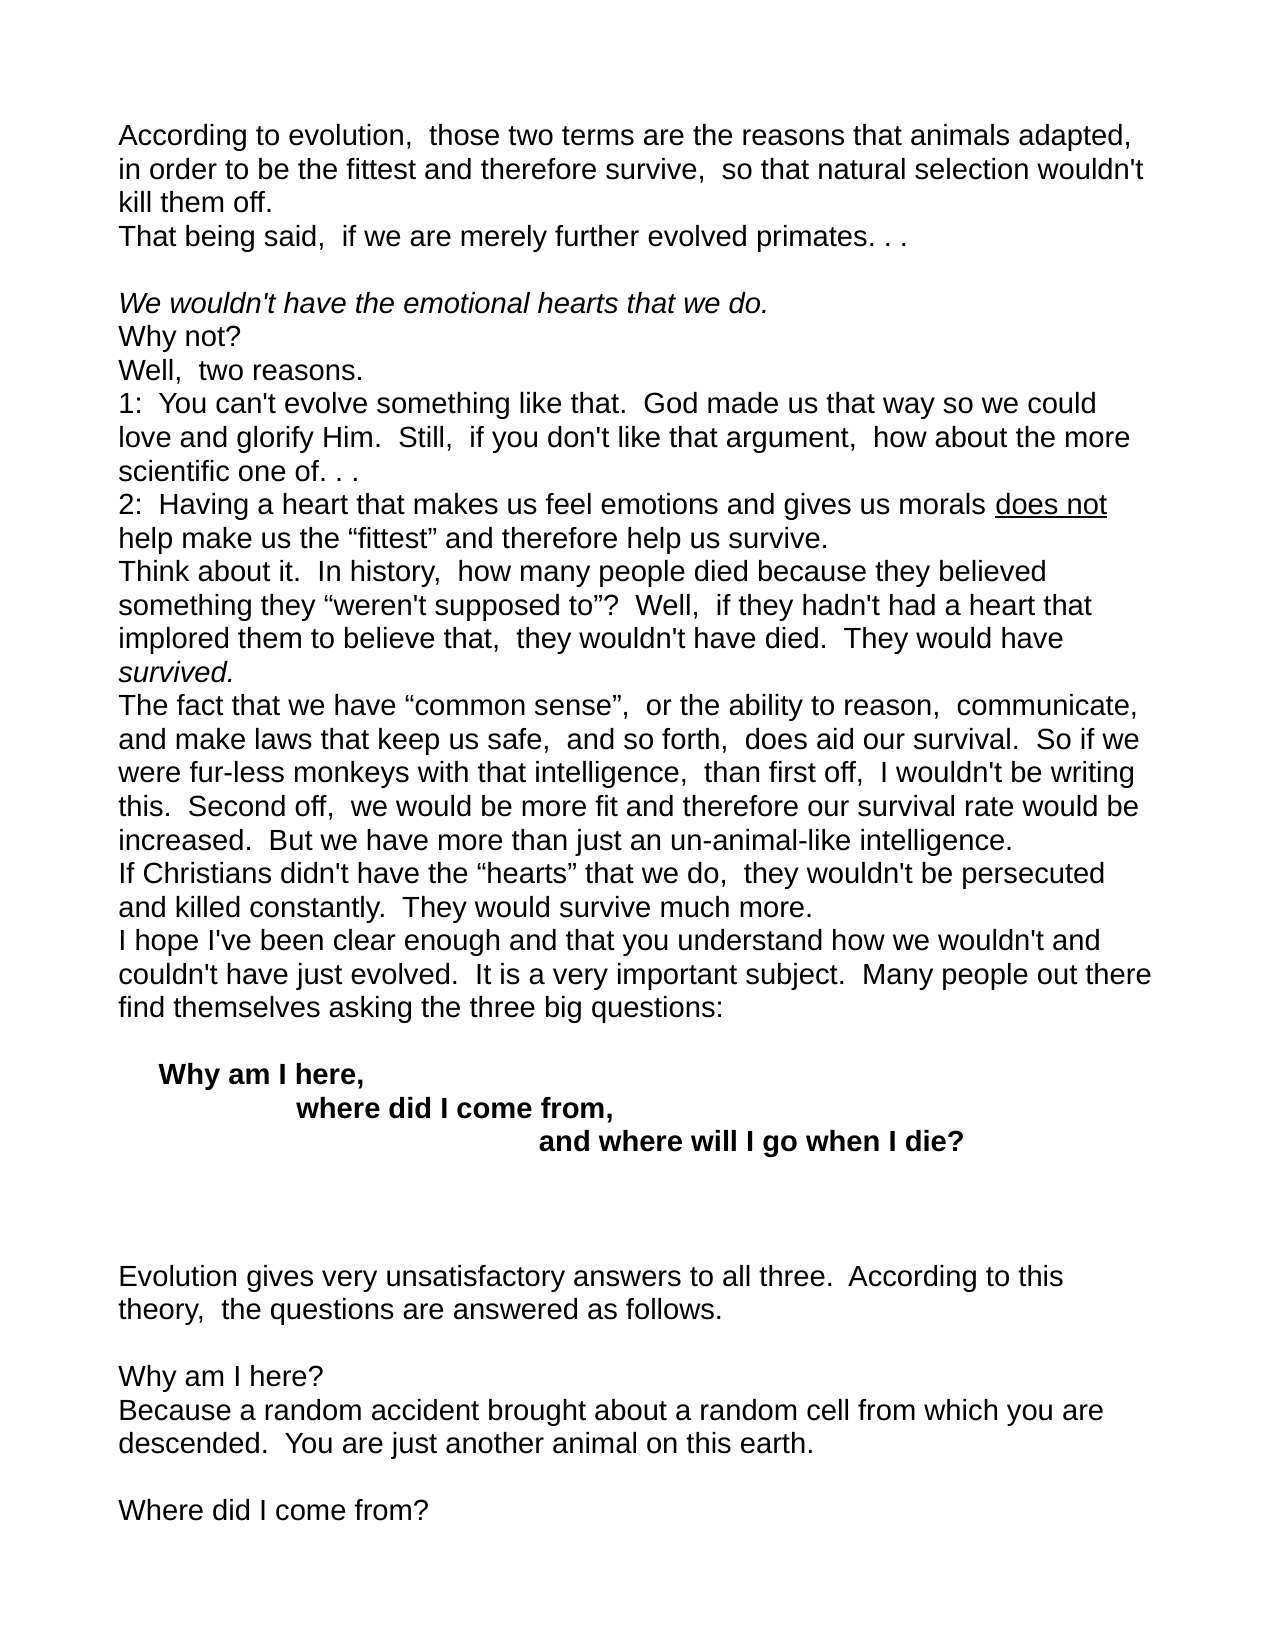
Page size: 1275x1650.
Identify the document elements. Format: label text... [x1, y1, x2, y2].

text We wouldn't have the emotional hearts that we do. [118, 286, 1157, 319]
text I hope I've been clear enough and that you understand how we wouldn't and couldn't have just evolved. It is a very important subject. Many people out there find themselves asking the three big questions: [118, 923, 1157, 1024]
text Why not? [118, 319, 1157, 353]
text Because a random accident brought about a random cell from which you are descended. You are just another animal on this earth. [118, 1393, 1157, 1460]
text Why am I here? [118, 1359, 1157, 1393]
text If Christians didn't have the “hearts” that we do, they wouldn't be persecuted and killed constantly. They would survive much more. [118, 856, 1157, 923]
text Well, two reasons. [118, 353, 1157, 386]
text The fact that we have “common sense”, or the ability to reason, communicate, and make laws that keep us safe, and so forth, does aid our survival. So if we were fur-less monkeys with that intelligence, than first off, I wouldn't be writing this. Second off, we would be more fit and therefore our survival rate would be increased. But we have more than just an un-animal-like intelligence. [118, 688, 1157, 856]
text 1: You can't evolve something like that. God made us that way so we could love and glorify Him. Still, if you don't like that argument, how about the more scientific one of. . . [118, 386, 1157, 487]
text 2: Having a heart that makes us feel emotions and gives us morals does not help make us the “fittest” and therefore help us survive. [118, 487, 1157, 554]
text Where did I come from? [118, 1493, 1157, 1527]
text That being said, if we are merely further evolved primates. . . [118, 219, 1157, 252]
text where did I come from, [118, 1091, 1157, 1124]
text According to evolution, those two terms are the reasons that animals adapted, in order to be the fittest and therefore survive, so that natural selection wouldn't kill them off. [118, 118, 1157, 219]
text Think about it. In history, how many people died because they believed something they “weren't supposed to”? Well, if they hadn't had a heart that implored them to believe that, they wouldn't have died. They would have survived. [118, 554, 1157, 688]
text Why am I here, [118, 1057, 1157, 1091]
text and where will I go when I die? [118, 1124, 1157, 1158]
text Evolution gives very unsatisfactory answers to all three. According to this theory, the questions are answered as follows. [118, 1258, 1157, 1326]
